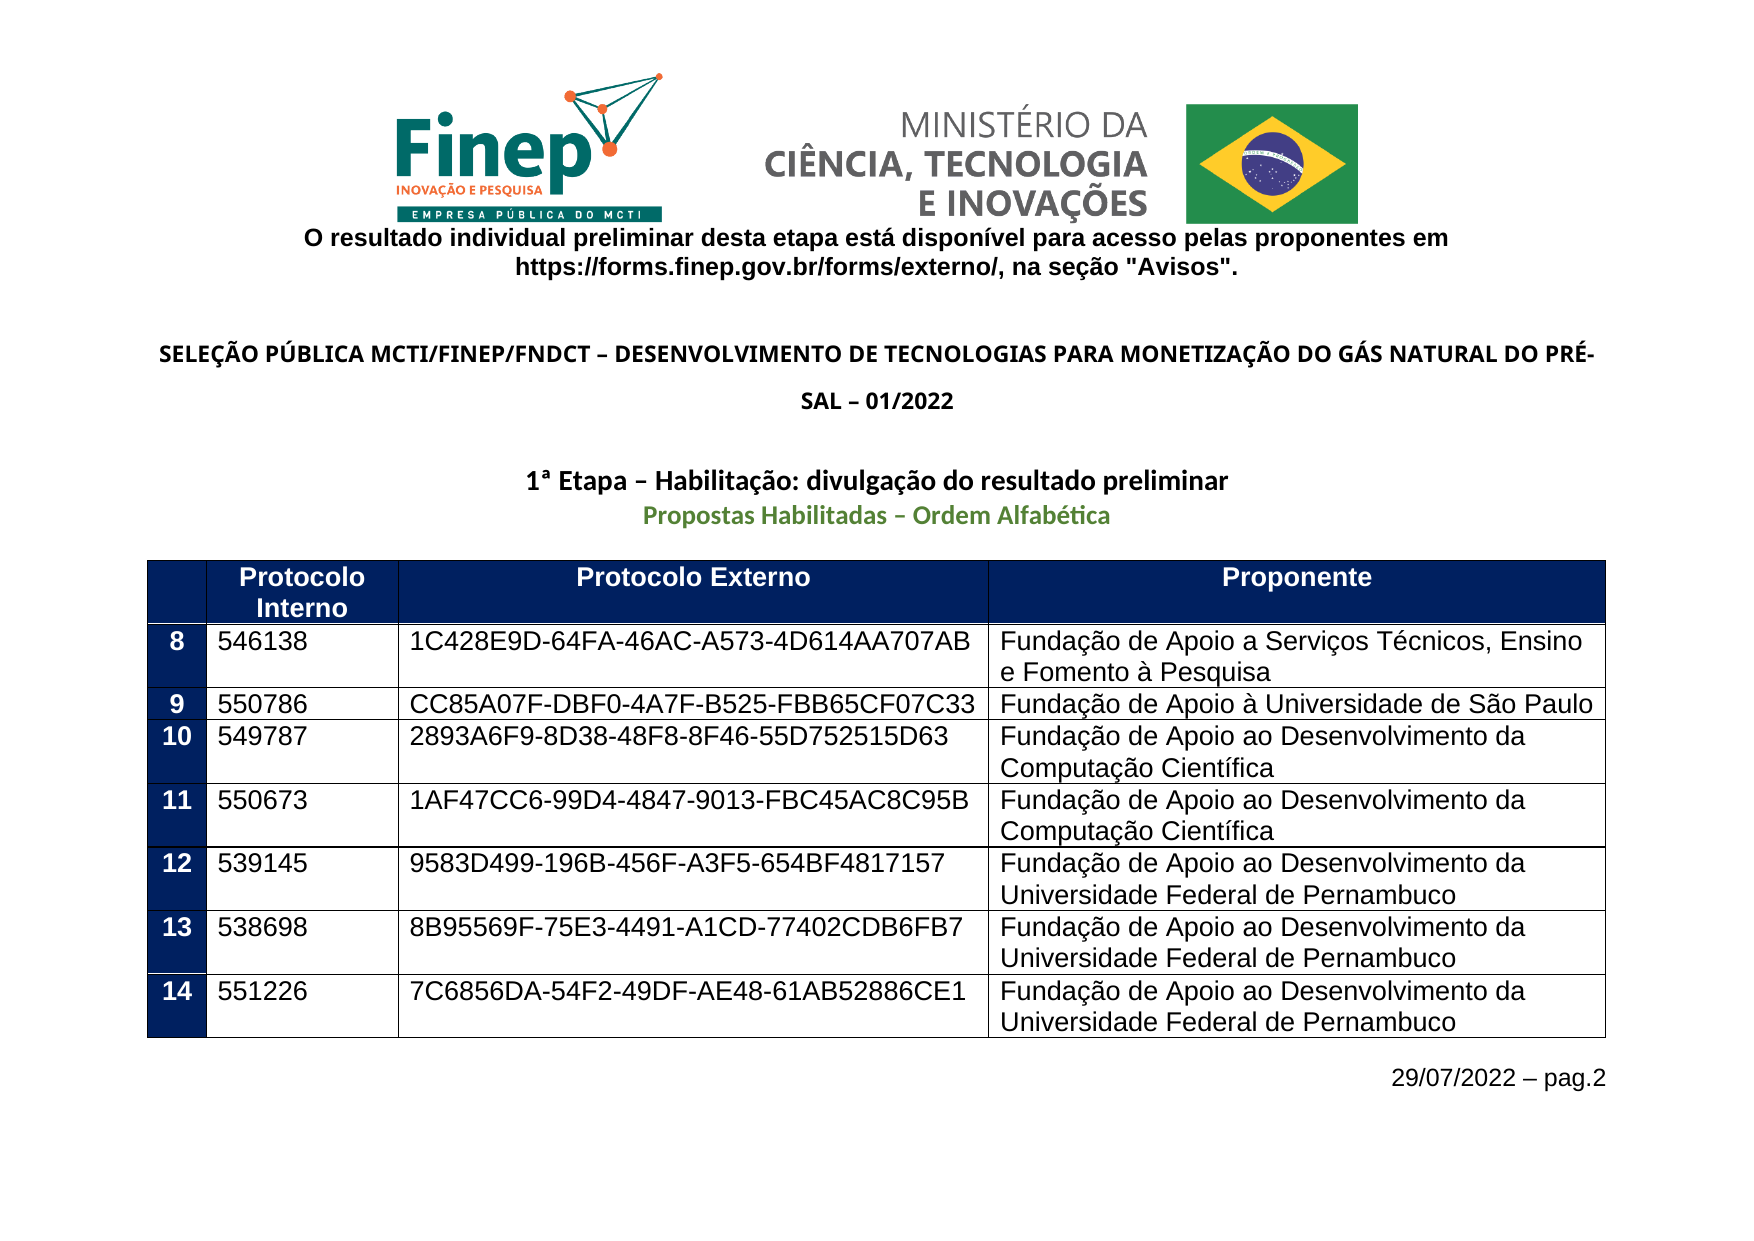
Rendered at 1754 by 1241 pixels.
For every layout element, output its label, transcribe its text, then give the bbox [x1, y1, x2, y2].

table_cell 1AF47CC6-99D4-4847-9013-FBC45AC8C95B [399, 784, 988, 846]
table_cell 7C6856DA-54F2-49DF-AE48-61AB52886CE1 [399, 975, 988, 1037]
table_header Proponente [989, 561, 1605, 623]
table_cell Fundação de Apoio ao Desenvolvimento da Universidade Federal de Pernambuco [989, 848, 1605, 910]
table_cell 9583D499-196B-456F-A3F5-654BF4817157 [399, 848, 988, 910]
table_header [148, 561, 206, 623]
table_cell 8 [148, 625, 206, 687]
table_cell 550673 [207, 784, 398, 846]
table_cell 538698 [207, 911, 398, 973]
table_cell 2893A6F9-8D38-48F8-8F46-55D752515D63 [399, 720, 988, 783]
table_cell 13 [148, 911, 206, 973]
table_cell 539145 [207, 848, 398, 910]
table_cell 11 [148, 784, 206, 846]
text SELEÇÃO PÚBLICA MCTI/FINEP/FNDCT – Desenvolvimento de Tecnologias para Monetização do Gás Natural do pré-sal – 01/2022 [148, 338, 1606, 416]
table_cell 1C428E9D-64FA-46AC-A573-4D614AA707AB [399, 625, 988, 687]
table_cell Fundação de Apoio a Serviços Técnicos, Ensino e Fomento à Pesquisa [989, 625, 1605, 687]
table_cell Fundação de Apoio ao Desenvolvimento da Computação Científica [989, 720, 1605, 783]
table_cell 8B95569F-75E3-4491-A1CD-77402CDB6FB7 [399, 911, 988, 973]
table_cell 549787 [207, 720, 398, 783]
table_header Protocolo Interno [207, 561, 398, 623]
table_cell Fundação de Apoio ao Desenvolvimento da Computação Científica [989, 784, 1605, 846]
table_cell 550786 [207, 688, 398, 719]
table_header Protocolo Externo [399, 561, 988, 623]
table_cell Fundação de Apoio ao Desenvolvimento da Universidade Federal de Pernambuco [989, 911, 1605, 973]
table_cell Fundação de Apoio ao Desenvolvimento da Universidade Federal de Pernambuco [989, 975, 1605, 1037]
table_cell CC85A07F-DBF0-4A7F-B525-FBB65CF07C33 [399, 688, 988, 719]
table_cell 546138 [207, 625, 398, 687]
table_cell Fundação de Apoio à Universidade de São Paulo [989, 688, 1605, 719]
table_cell 10 [148, 720, 206, 783]
table_cell 14 [148, 975, 206, 1037]
table_cell 12 [148, 848, 206, 910]
text O resultado individual preliminar desta etapa está disponível para acesso pelas proponentes em https://forms.finep.gov.br/forms/externo/, na seção "Avisos". [148, 223, 1606, 281]
text Propostas Habilitadas – Ordem Alfabética [148, 498, 1606, 531]
text 1ª Etapa – Habilitação: divulgação do resultado preliminar [148, 462, 1606, 498]
table_cell 9 [148, 688, 206, 719]
table_cell 551226 [207, 975, 398, 1037]
